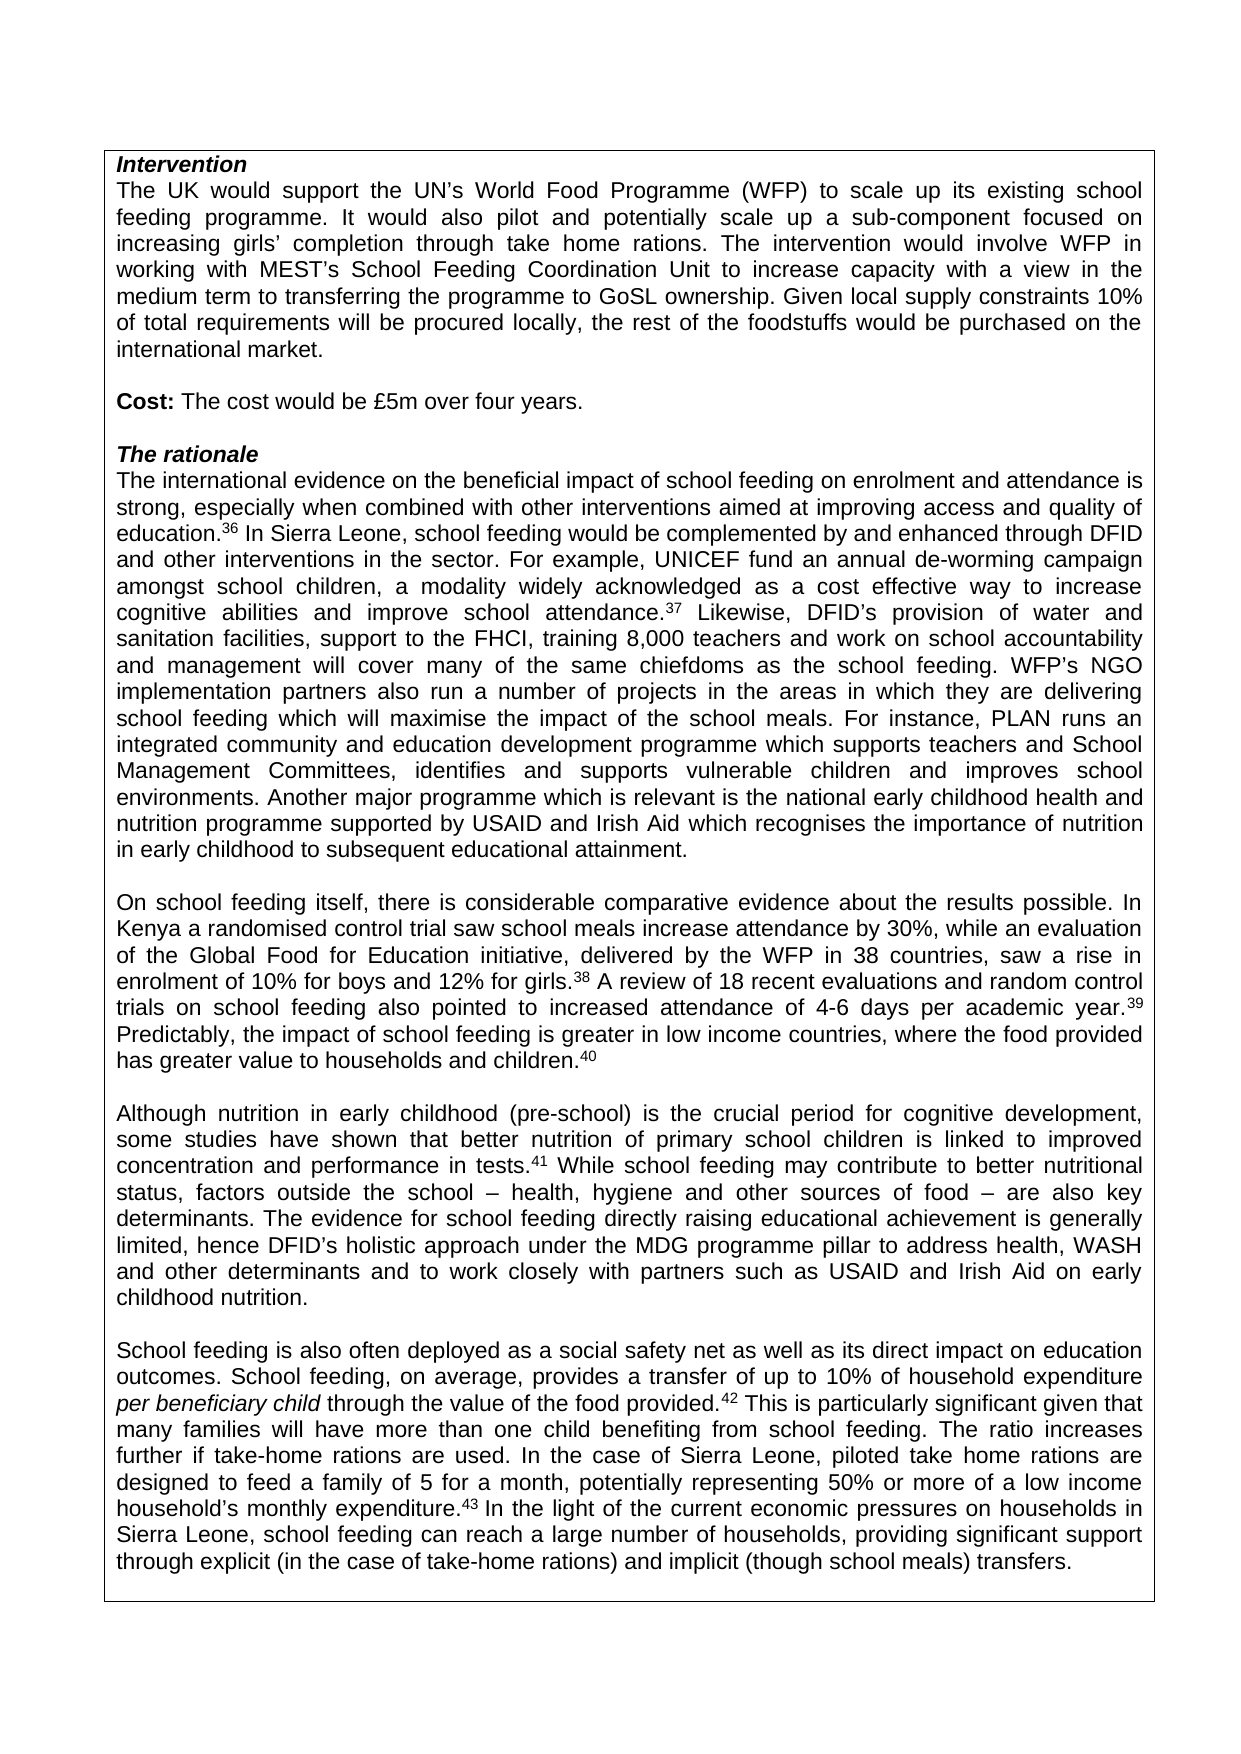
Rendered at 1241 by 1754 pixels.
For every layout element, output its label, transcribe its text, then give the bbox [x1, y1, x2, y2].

table_header Intervention The UK would support the UN’s World Food Programme (WFP) to scale up its existing school feeding programme. It would also pilot and potentially scale up a sub-component focused on increasing girls’ completion through take home rations. The intervention would involve WFP in working with MEST’s School Feeding Coordination Unit to increase capacity with a view in the medium term to transferring the programme to GoSL ownership. Given local supply constraints 10% of total requirements will be procured locally, the rest of the foodstuffs would be purchased on the international market. Cost: The cost would be £5m over four years. The rationale The international evidence on the beneficial impact of school feeding on enrolment and attendance is strong, especially when combined with other interventions aimed at improving access and quality of education. In Sierra Leone, school feeding would be complemented by and enhanced through DFID and other interventions in the sector. For example, UNICEF fund an annual de-worming campaign amongst school children, a modality widely acknowledged as a cost effective way to increase cognitive abilities and improve school attendance. Likewise, DFID’s provision of water and sanitation facilities, support to the FHCI, training 8,000 teachers and work on school accountability and management will cover many of the same chiefdoms as the school feeding. WFP’s NGO implementation partners also run a number of projects in the areas in which they are delivering school feeding which will maximise the impact of the school meals. For instance, PLAN runs an integrated community and education development programme which supports teachers and School Management Committees, identifies and supports vulnerable children and improves school environments. Another major programme which is relevant is the national early childhood health and nutrition programme supported by USAID and Irish Aid which recognises the importance of nutrition in early childhood to subsequent educational attainment. On school feeding itself, there is considerable comparative evidence about the results possible. In Kenya a randomised control trial saw school meals increase attendance by 30%, while an evaluation of the Global Food for Education initiative, delivered by the WFP in 38 countries, saw a rise in enrolment of 10% for boys and 12% for girls. A review of 18 recent evaluations and random control trials on school feeding also pointed to increased attendance of 4-6 days per academic year. Predictably, the impact of school feeding is greater in low income countries, where the food provided has greater value to households and children. Although nutrition in early childhood (pre-school) is the crucial period for cognitive development, some studies have shown that better nutrition of primary school children is linked to improved concentration and performance in tests. While school feeding may contribute to better nutritional status, factors outside the school – health, hygiene and other sources of food – are also key determinants. The evidence for school feeding directly raising educational achievement is generally limited, hence DFID’s holistic approach under the MDG programme pillar to address health, WASH and other determinants and to work closely with partners such as USAID and Irish Aid on early childhood nutrition. School feeding is also often deployed as a social safety net as well as its direct impact on education outcomes. School feeding, on average, provides a transfer of up to 10% of household expenditure per beneficiary child through the value of the food provided. This is particularly significant given that many families will have more than one child benefiting from school feeding. The ratio increases further if take-home rations are used. In the case of Sierra Leone, piloted take home rations are designed to feed a family of 5 for a month, potentially representing 50% or more of a low income household’s monthly expenditure. In the light of the current economic pressures on households in Sierra Leone, school feeding can reach a large number of households, providing significant support through explicit (in the case of take-home rations) and implicit (though school meals) transfers. [105, 151, 1154, 1601]
